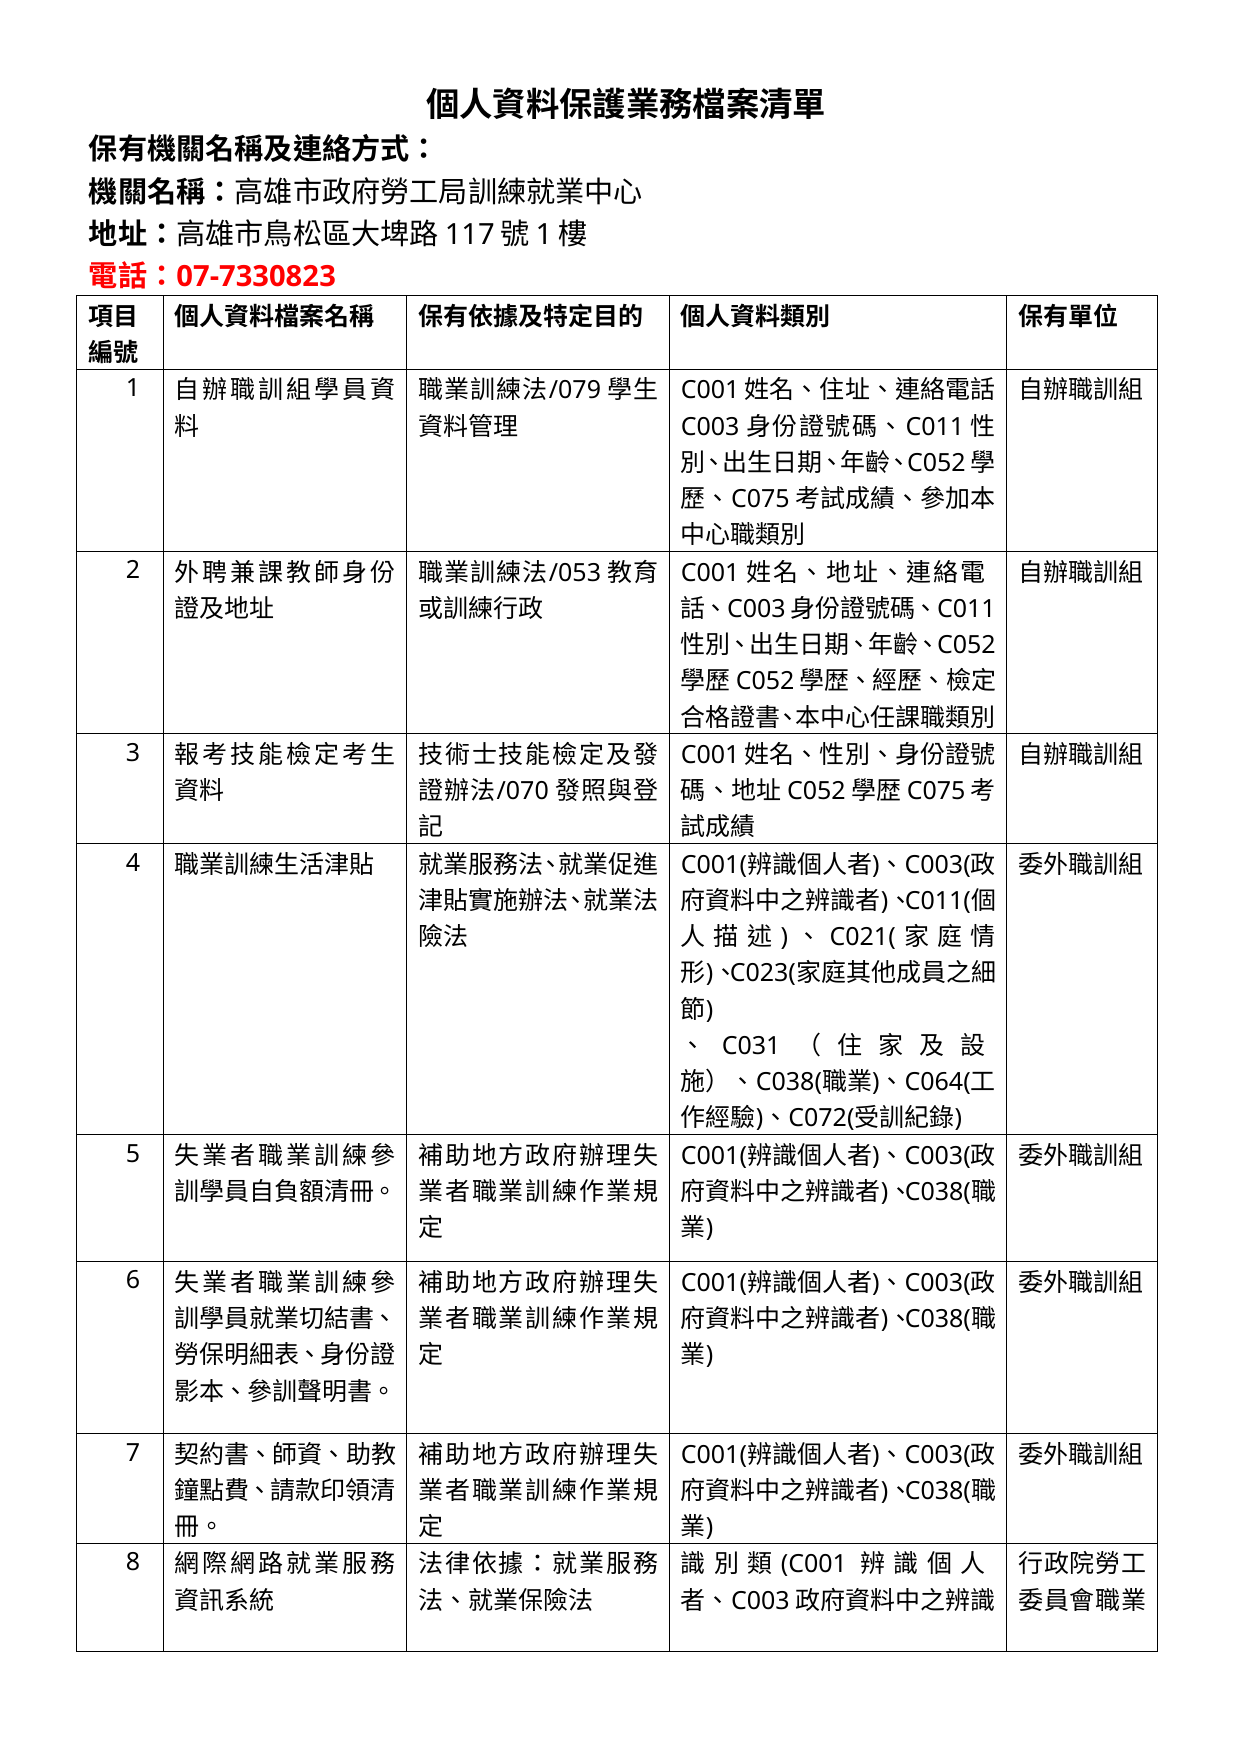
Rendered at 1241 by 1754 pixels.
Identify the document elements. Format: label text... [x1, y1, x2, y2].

table_cell 失業者職業訓練參訓學員自負額清冊。 [164, 1135, 406, 1261]
text 保有機關名稱及連絡方式： [89, 126, 1163, 168]
table_cell 4 [77, 844, 163, 1134]
table_cell 職業訓練法/053教育或訓練行政 [407, 552, 669, 733]
table_cell 委外職訓組 [1007, 1262, 1157, 1433]
table_cell C001(辨識個人者)、C003(政府資料中之辨識者)、C011(個人描述)、C021(家庭情形)、C023(家庭其他成員之細節) 、C031（住家及設施）、C038(職業)、C064(工作經驗)、C072(受訓紀錄) [670, 844, 1006, 1134]
table_cell C001姓名、住址、連絡電話C003身份證號碼、C011性別、出生日期、年齡、C052學歷、C075考試成績、參加本中心職類別 [670, 370, 1006, 551]
table_cell 識別類(C001辨識個人者、C003政府資料中之辨識 [670, 1544, 1006, 1651]
text 電話：07-7330823 [89, 253, 1163, 295]
text 機關名稱：高雄市政府勞工局訓練就業中心 [89, 168, 1163, 210]
table_cell 委外職訓組 [1007, 844, 1157, 1134]
table_cell C001(辨識個人者)、C003(政府資料中之辨識者)、C038(職業) [670, 1135, 1006, 1261]
table_cell 失業者職業訓練參訓學員就業切結書、勞保明細表、身份證影本、參訓聲明書。 [164, 1262, 406, 1433]
table_cell 2 [77, 552, 163, 733]
table_cell C001姓名、地址、連絡電話、C003身份證號碼、C011性別、出生日期、年齡、C052學歷C052學歴、經歷、檢定合格證書、本中心任課職類別 [670, 552, 1006, 733]
table_cell 補助地方政府辦理失業者職業訓練作業規定 [407, 1262, 669, 1433]
table_cell 委外職訓組 [1007, 1434, 1157, 1543]
table_header 保有依據及特定目的 [407, 296, 669, 369]
table_cell C001(辨識個人者)、C003(政府資料中之辨識者)、C038(職業) [670, 1262, 1006, 1433]
table_cell C001(辨識個人者)、C003(政府資料中之辨識者)、C038(職業) [670, 1434, 1006, 1543]
table_cell 契約書、師資、助教鐘點費、請款印領清冊。 [164, 1434, 406, 1543]
table_cell 自辦職訓組 [1007, 552, 1157, 733]
table_cell 5 [77, 1135, 163, 1261]
table_cell 就業服務法、就業促進津貼實施辦法、就業法險法 [407, 844, 669, 1134]
table_header 個人資料類別 [670, 296, 1006, 369]
table_header 項目 編號 [77, 296, 163, 369]
table_cell 委外職訓組 [1007, 1135, 1157, 1261]
table_cell 8 [77, 1544, 163, 1651]
table_cell 自辦職訓組 [1007, 734, 1157, 843]
table_cell 補助地方政府辦理失業者職業訓練作業規定 [407, 1135, 669, 1261]
table_cell 職業訓練生活津貼 [164, 844, 406, 1134]
table_cell 報考技能檢定考生資料 [164, 734, 406, 843]
table_cell 行政院勞工委員會職業 [1007, 1544, 1157, 1651]
table_header 保有單位 [1007, 296, 1157, 369]
table_cell 技術士技能檢定及發證辦法/070發照與登記 [407, 734, 669, 843]
table_cell 3 [77, 734, 163, 843]
table_cell 7 [77, 1434, 163, 1543]
table_cell 職業訓練法/079學生資料管理 [407, 370, 669, 551]
table_cell 自辦職訓組 [1007, 370, 1157, 551]
table_cell C001姓名、性別、身份證號碼、地址C052學歴C075考試成績 [670, 734, 1006, 843]
table_cell 網際網路就業服務資訊系統 [164, 1544, 406, 1651]
table_cell 1 [77, 370, 163, 551]
table_cell 補助地方政府辦理失業者職業訓練作業規定 [407, 1434, 669, 1543]
table_cell 自辦職訓組學員資料 [164, 370, 406, 551]
text 個人資料保護業務檔案清單 [89, 78, 1163, 126]
table_cell 6 [77, 1262, 163, 1433]
table_cell 法律依據：就業服務法、就業保險法 [407, 1544, 669, 1651]
table_cell 外聘兼課教師身份證及地址 [164, 552, 406, 733]
text 地址：高雄市鳥松區大埤路117號1樓 [89, 210, 1163, 253]
table_header 個人資料檔案名稱 [164, 296, 406, 369]
